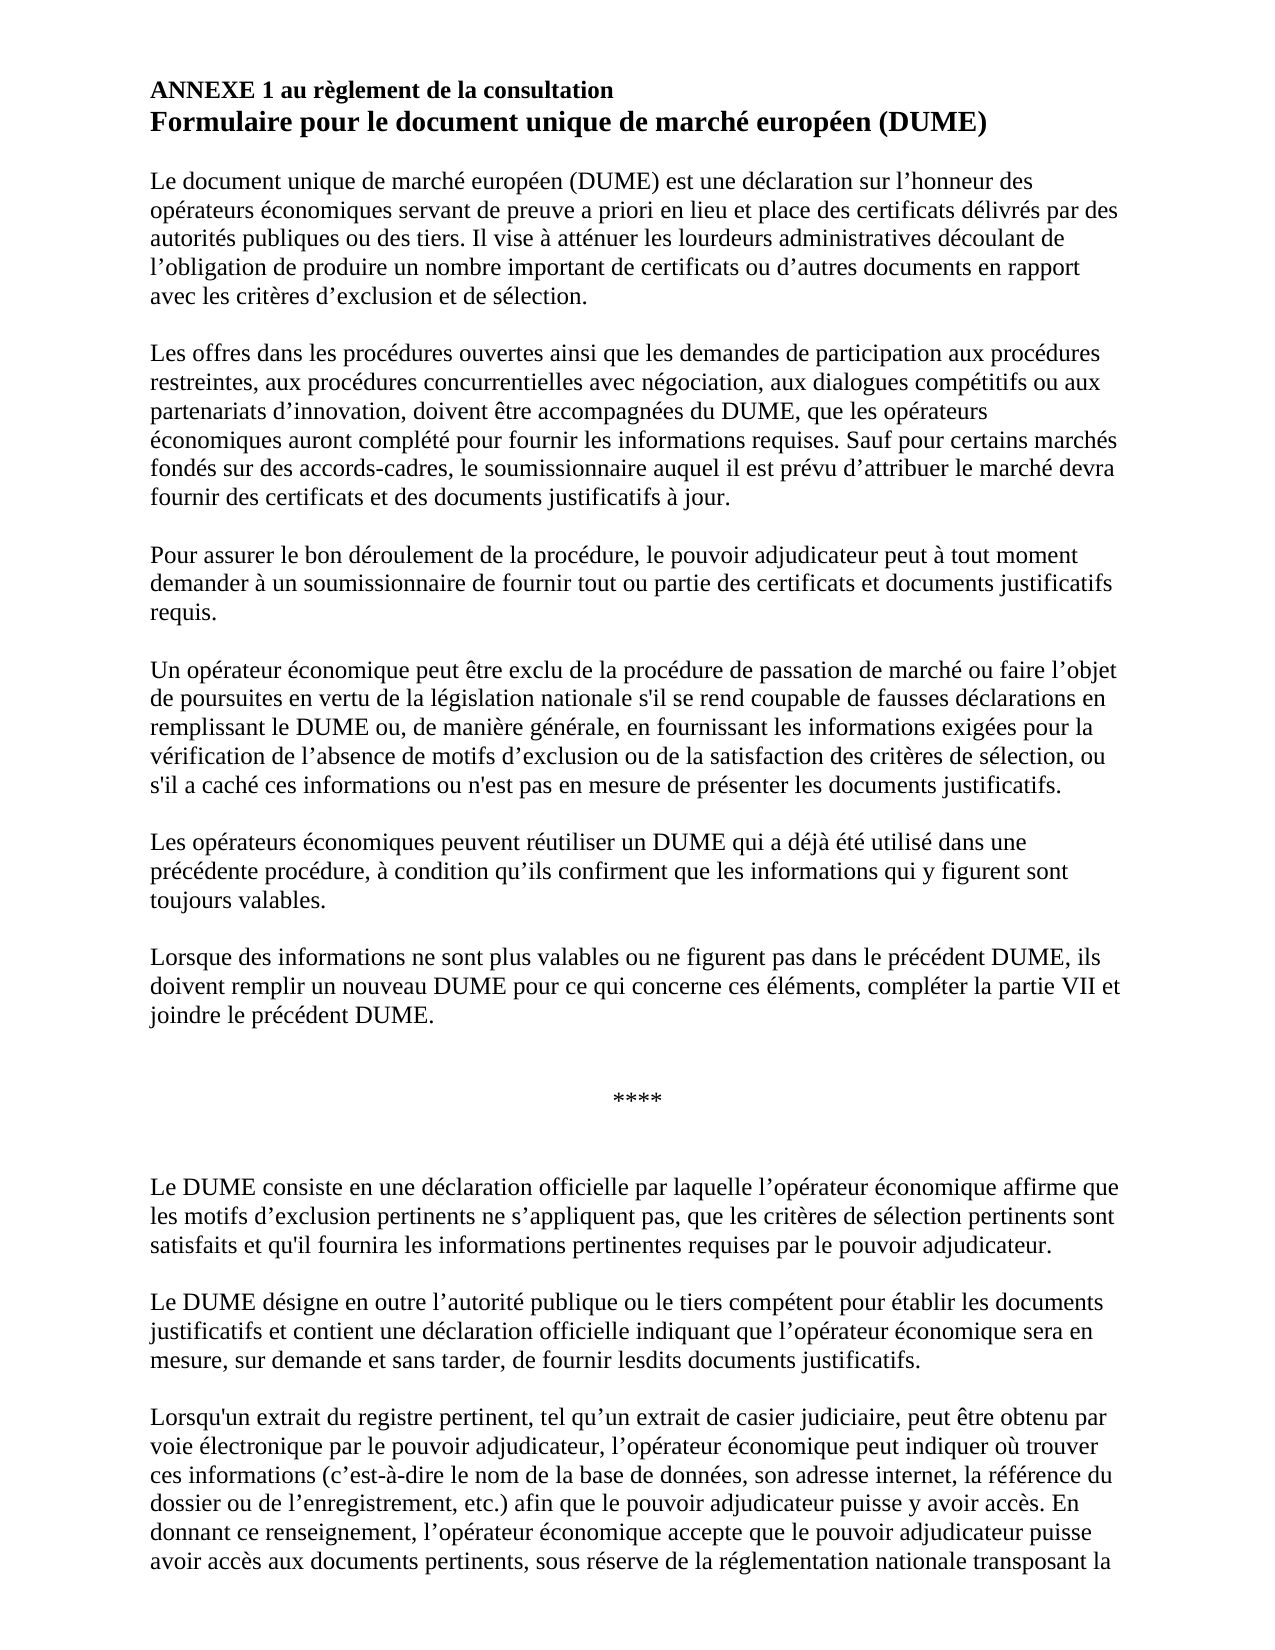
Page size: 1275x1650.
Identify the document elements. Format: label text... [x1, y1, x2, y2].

text **** [150, 1086, 1125, 1115]
text ANNEXE 1 au règlement de la consultation [150, 75, 1125, 104]
text Formulaire pour le document unique de marché européen (DUME) [150, 104, 1125, 137]
text Les offres dans les procédures ouvertes ainsi que les demandes de participation aux procédures restreintes, aux procédures concurrentielles avec négociation, aux dialogues compétitifs ou aux partenariats d’innovation, doivent être accompagnées du DUME, que les opérateurs économiques auront complété pour fournir les informations requises. Sauf pour certains marchés fondés sur des accords-cadres, le soumissionnaire auquel il est prévu d’attribuer le marché devra fournir des certificats et des documents justificatifs à jour. [150, 338, 1125, 511]
text Le DUME désigne en outre l’autorité publique ou le tiers compétent pour établir les documents justificatifs et contient une déclaration officielle indiquant que l’opérateur économique sera en mesure, sur demande et sans tarder, de fournir lesdits documents justificatifs. [150, 1287, 1125, 1373]
text Lorsqu'un extrait du registre pertinent, tel qu’un extrait de casier judiciaire, peut être obtenu par voie électronique par le pouvoir adjudicateur, l’opérateur économique peut indiquer où trouver ces informations (c’est-à-dire le nom de la base de données, son adresse internet, la référence du dossier ou de l’enregistrement, etc.) afin que le pouvoir adjudicateur puisse y avoir accès. En donnant ce renseignement, l’opérateur économique accepte que le pouvoir adjudicateur puisse avoir accès aux documents pertinents, sous réserve de la réglementation nationale transposant la [150, 1402, 1125, 1575]
text Les opérateurs économiques peuvent réutiliser un DUME qui a déjà été utilisé dans une précédente procédure, à condition qu’ils confirment que les informations qui y figurent sont toujours valables. [150, 827, 1125, 913]
text Le document unique de marché européen (DUME) est une déclaration sur l’honneur des opérateurs économiques servant de preuve a priori en lieu et place des certificats délivrés par des autorités publiques ou des tiers. Il vise à atténuer les lourdeurs administratives découlant de l’obligation de produire un nombre important de certificats ou d’autres documents en rapport avec les critères d’exclusion et de sélection. [150, 166, 1125, 310]
text Un opérateur économique peut être exclu de la procédure de passation de marché ou faire l’objet de poursuites en vertu de la législation nationale s'il se rend coupable de fausses déclarations en remplissant le DUME ou, de manière générale, en fournissant les informations exigées pour la vérification de l’absence de motifs d’exclusion ou de la satisfaction des critères de sélection, ou s'il a caché ces informations ou n'est pas en mesure de présenter les documents justificatifs. [150, 655, 1125, 798]
text Pour assurer le bon déroulement de la procédure, le pouvoir adjudicateur peut à tout moment demander à un soumissionnaire de fournir tout ou partie des certificats et documents justificatifs requis. [150, 540, 1125, 626]
text Le DUME consiste en une déclaration officielle par laquelle l’opérateur économique affirme que les motifs d’exclusion pertinents ne s’appliquent pas, que les critères de sélection pertinents sont satisfaits et qu'il fournira les informations pertinentes requises par le pouvoir adjudicateur. [150, 1172, 1125, 1258]
text Lorsque des informations ne sont plus valables ou ne figurent pas dans le précédent DUME, ils doivent remplir un nouveau DUME pour ce qui concerne ces éléments, compléter la partie VII et joindre le précédent DUME. [150, 942, 1125, 1028]
